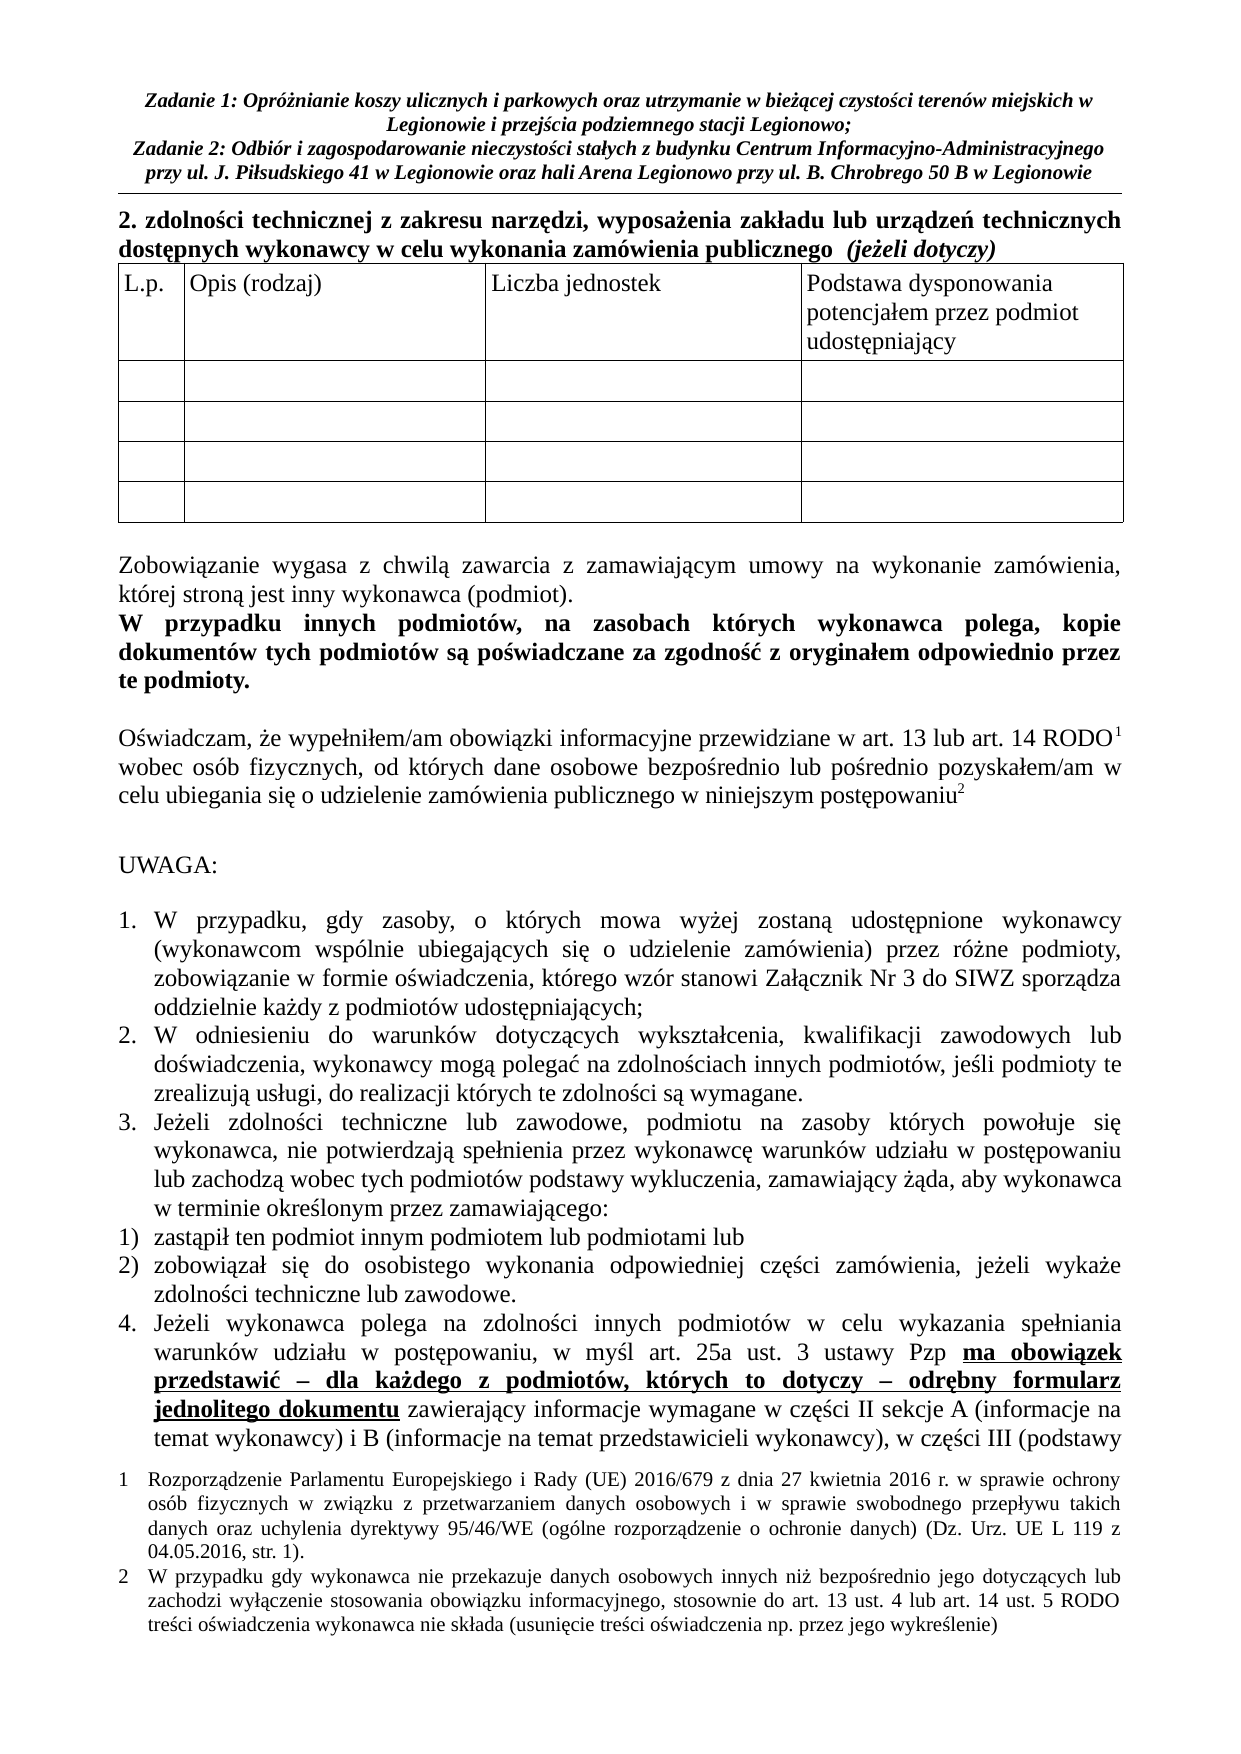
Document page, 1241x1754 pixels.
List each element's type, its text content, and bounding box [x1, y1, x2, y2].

table_cell [486, 402, 801, 441]
table_header L.p. [119, 264, 184, 360]
table_header Liczba jednostek [486, 264, 801, 360]
text Rozporządzenie Parlamentu Europejskiego i Rady (UE) 2016/679 z dnia 27 kwietnia 2016 r. w sprawie ochrony osób fizycznych w związku z przetwarzaniem danych osobowych i w sprawie swobodnego przepływu takich danych oraz uchylenia dyrektywy 95/46/WE (ogólne rozporządzenie o ochronie danych) (Dz. Urz. UE L 119 z 04.05.2016, str. 1). [118, 1467, 1122, 1563]
table_cell [486, 442, 801, 481]
table_cell [119, 482, 184, 522]
list Jeżeli zdolności techniczne lub zawodowe, podmiotu na zasoby których powołuje się wykonawca, nie potwierdzają spełnienia przez wykonawcę warunków udziału w postępowaniu lub zachodzą wobec tych podmiotów podstawy wykluczenia, zamawiający żąda, aby wykonawca w terminie określonym przez zamawiającego: [118, 1107, 1122, 1222]
table_cell [185, 402, 485, 441]
table_header Podstawa dysponowania potencjałem przez podmiot udostępniający [802, 264, 1123, 360]
text Zobowiązanie wygasa z chwilą zawarcia z zamawiającym umowy na wykonanie zamówienia, której stroną jest inny wykonawca (podmiot). [118, 550, 1122, 608]
table_cell [185, 361, 485, 401]
list W odniesieniu do warunków dotyczących wykształcenia, kwalifikacji zawodowych lub doświadczenia, wykonawcy mogą polegać na zdolnościach innych podmiotów, jeśli podmioty te zrealizują usługi, do realizacji których te zdolności są wymagane. [118, 1021, 1122, 1107]
list zobowiązał się do osobistego wykonania odpowiedniej części zamówienia, jeżeli wykaże zdolności techniczne lub zawodowe. [118, 1251, 1122, 1308]
text Oświadczam, że wypełniłem/am obowiązki informacyjne przewidziane w art. 13 lub art. 14 RODO wobec osób fizycznych, od których dane osobowe bezpośrednio lub pośrednio pozyskałem/am w celu ubiegania się o udzielenie zamówienia publicznego w niniejszym postępowaniu [118, 723, 1122, 809]
list zastąpił ten podmiot innym podmiotem lub podmiotami lub [118, 1222, 1122, 1251]
list Jeżeli wykonawca polega na zdolności innych podmiotów w celu wykazania spełniania warunków udziału w postępowaniu, w myśl art. 25a ust. 3 ustawy Pzp ma obowiązek przedstawić – dla każdego z podmiotów, których to dotyczy – odrębny formularz jednolitego dokumentu zawierający informacje wymagane w części II sekcje A (informacje na temat wykonawcy) i B (informacje na temat przedstawicieli wykonawcy), w części III (podstawy [118, 1308, 1122, 1452]
table_header Opis (rodzaj) [185, 264, 485, 360]
table_cell [486, 482, 801, 522]
text 2. zdolności technicznej z zakresu narzędzi, wyposażenia zakładu lub urządzeń technicznych dostępnych wykonawcy w celu wykonania zamówienia publicznego (jeżeli dotyczy) [118, 194, 1122, 262]
table_cell [802, 442, 1123, 481]
table_cell [119, 442, 184, 481]
table_cell [802, 402, 1123, 441]
table_cell [119, 402, 184, 441]
text UWAGA: [118, 850, 1122, 879]
table_cell [802, 482, 1123, 522]
text W przypadku gdy wykonawca nie przekazuje danych osobowych innych niż bezpośrednio jego dotyczących lub zachodzi wyłączenie stosowania obowiązku informacyjnego, stosownie do art. 13 ust. 4 lub art. 14 ust. 5 RODO treści oświadczenia wykonawca nie składa (usunięcie treści oświadczenia np. przez jego wykreślenie) [118, 1563, 1122, 1636]
table_cell [486, 361, 801, 401]
table_cell [185, 482, 485, 522]
text W przypadku innych podmiotów, na zasobach których wykonawca polega, kopie dokumentów tych podmiotów są poświadczane za zgodność z oryginałem odpowiednio przez te podmioty. [118, 608, 1122, 694]
table_cell [185, 442, 485, 481]
list W przypadku, gdy zasoby, o których mowa wyżej zostaną udostępnione wykonawcy (wykonawcom wspólnie ubiegających się o udzielenie zamówienia) przez różne podmioty, zobowiązanie w formie oświadczenia, którego wzór stanowi Załącznik Nr 3 do SIWZ sporządza oddzielnie każdy z podmiotów udostępniających; [118, 906, 1122, 1021]
table_cell [802, 361, 1123, 401]
table_cell [119, 361, 184, 401]
